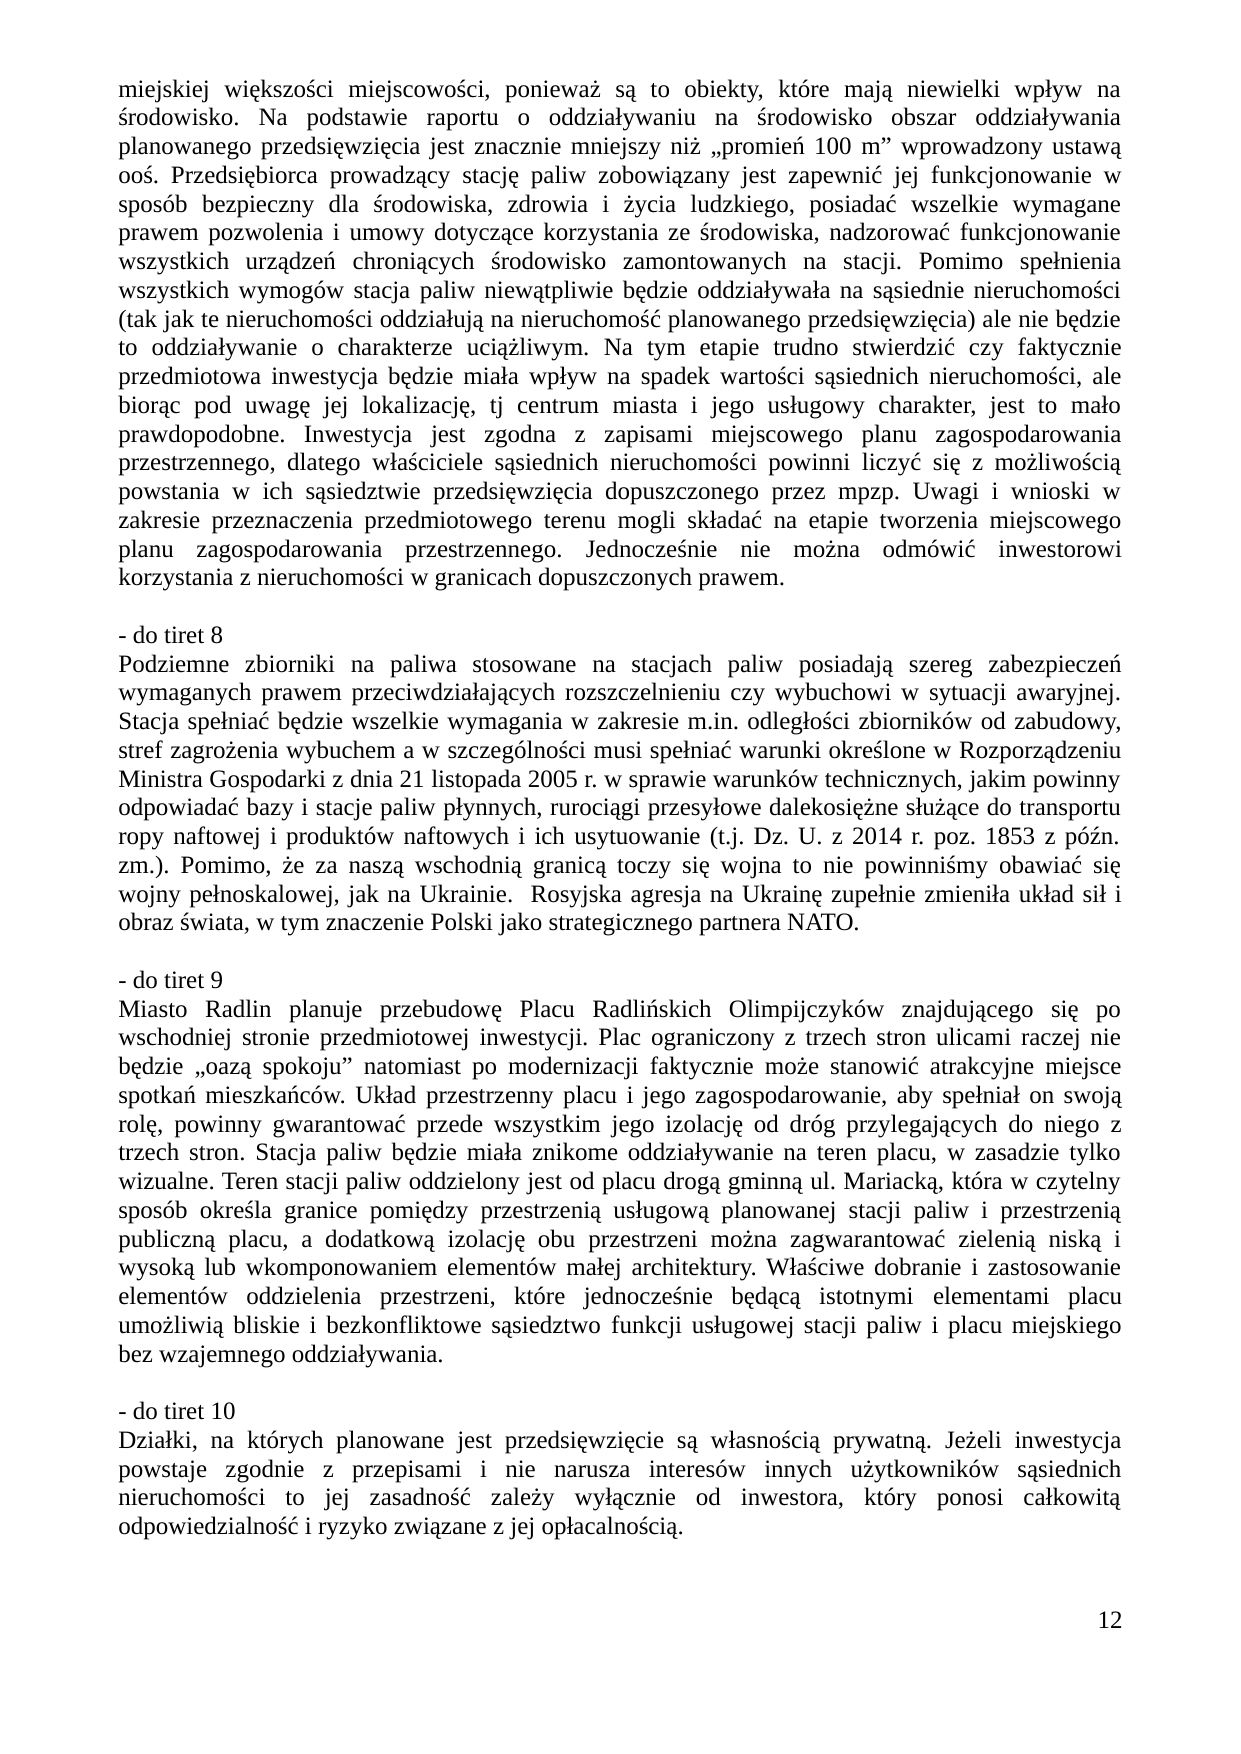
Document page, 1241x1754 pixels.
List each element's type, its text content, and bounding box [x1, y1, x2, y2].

text Działki, na których planowane jest przedsięwzięcie są własnością prywatną. Jeżeli inwestycja powstaje zgodnie z przepisami i nie narusza interesów innych użytkowników sąsiednich nieruchomości to jej zasadność zależy wyłącznie od inwestora, który ponosi całkowitą odpowiedzialność i ryzyko związane z jej opłacalnością. [118, 1425, 1122, 1540]
text - do tiret 8 [118, 620, 1122, 649]
text Miasto Radlin planuje przebudowę Placu Radlińskich Olimpijczyków znajdującego się po wschodniej stronie przedmiotowej inwestycji. Plac ograniczony z trzech stron ulicami raczej nie będzie „oazą spokoju” natomiast po modernizacji faktycznie może stanowić atrakcyjne miejsce spotkań mieszkańców. Układ przestrzenny placu i jego zagospodarowanie, aby spełniał on swoją rolę, powinny gwarantować przede wszystkim jego izolację od dróg przylegających do niego z trzech stron. Stacja paliw będzie miała znikome oddziaływanie na teren placu, w zasadzie tylko wizualne. Teren stacji paliw oddzielony jest od placu drogą gminną ul. Mariacką, która w czytelny sposób określa granice pomiędzy przestrzenią usługową planowanej stacji paliw i przestrzenią publiczną placu, a dodatkową izolację obu przestrzeni można zagwarantować zielenią niską i wysoką lub wkomponowaniem elementów małej architektury. Właściwe dobranie i zastosowanie elementów oddzielenia przestrzeni, które jednocześnie będącą istotnymi elementami placu umożliwią bliskie i bezkonfliktowe sąsiedztwo funkcji usługowej stacji paliw i placu miejskiego bez wzajemnego oddziaływania. [118, 994, 1122, 1367]
text - do tiret 9 [118, 965, 1122, 994]
text miejskiej większości miejscowości, ponieważ są to obiekty, które mają niewielki wpływ na środowisko. Na podstawie raportu o oddziaływaniu na środowisko obszar oddziaływania planowanego przedsięwzięcia jest znacznie mniejszy niż „promień 100 m” wprowadzony ustawą ooś. Przedsiębiorca prowadzący stację paliw zobowiązany jest zapewnić jej funkcjonowanie w sposób bezpieczny dla środowiska, zdrowia i życia ludzkiego, posiadać wszelkie wymagane prawem pozwolenia i umowy dotyczące korzystania ze środowiska, nadzorować funkcjonowanie wszystkich urządzeń chroniących środowisko zamontowanych na stacji. Pomimo spełnienia wszystkich wymogów stacja paliw niewątpliwie będzie oddziaływała na sąsiednie nieruchomości (tak jak te nieruchomości oddziałują na nieruchomość planowanego przedsięwzięcia) ale nie będzie to oddziaływanie o charakterze uciążliwym. Na tym etapie trudno stwierdzić czy faktycznie przedmiotowa inwestycja będzie miała wpływ na spadek wartości sąsiednich nieruchomości, ale biorąc pod uwagę jej lokalizację, tj centrum miasta i jego usługowy charakter, jest to mało prawdopodobne. Inwestycja jest zgodna z zapisami miejscowego planu zagospodarowania przestrzennego, dlatego właściciele sąsiednich nieruchomości powinni liczyć się z możliwością powstania w ich sąsiedztwie przedsięwzięcia dopuszczonego przez mpzp. Uwagi i wnioski w zakresie przeznaczenia przedmiotowego terenu mogli składać na etapie tworzenia miejscowego planu zagospodarowania przestrzennego. Jednocześnie nie można odmówić inwestorowi korzystania z nieruchomości w granicach dopuszczonych prawem. [118, 74, 1122, 591]
text Podziemne zbiorniki na paliwa stosowane na stacjach paliw posiadają szereg zabezpieczeń wymaganych prawem przeciwdziałających rozszczelnieniu czy wybuchowi w sytuacji awaryjnej. Stacja spełniać będzie wszelkie wymagania w zakresie m.in. odległości zbiorników od zabudowy, stref zagrożenia wybuchem a w szczególności musi spełniać warunki określone w Rozporządzeniu Ministra Gospodarki z dnia 21 listopada 2005 r. w sprawie warunków technicznych, jakim powinny odpowiadać bazy i stacje paliw płynnych, rurociągi przesyłowe dalekosiężne służące do transportu ropy naftowej i produktów naftowych i ich usytuowanie (t.j. Dz. U. z 2014 r. poz. 1853 z późn. zm.). Pomimo, że za naszą wschodnią granicą toczy się wojna to nie powinniśmy obawiać się wojny pełnoskalowej, jak na Ukrainie. Rosyjska agresja na Ukrainę zupełnie zmieniła układ sił i obraz świata, w tym znaczenie Polski jako strategicznego partnera NATO. [118, 649, 1122, 936]
text - do tiret 10 [118, 1396, 1122, 1425]
